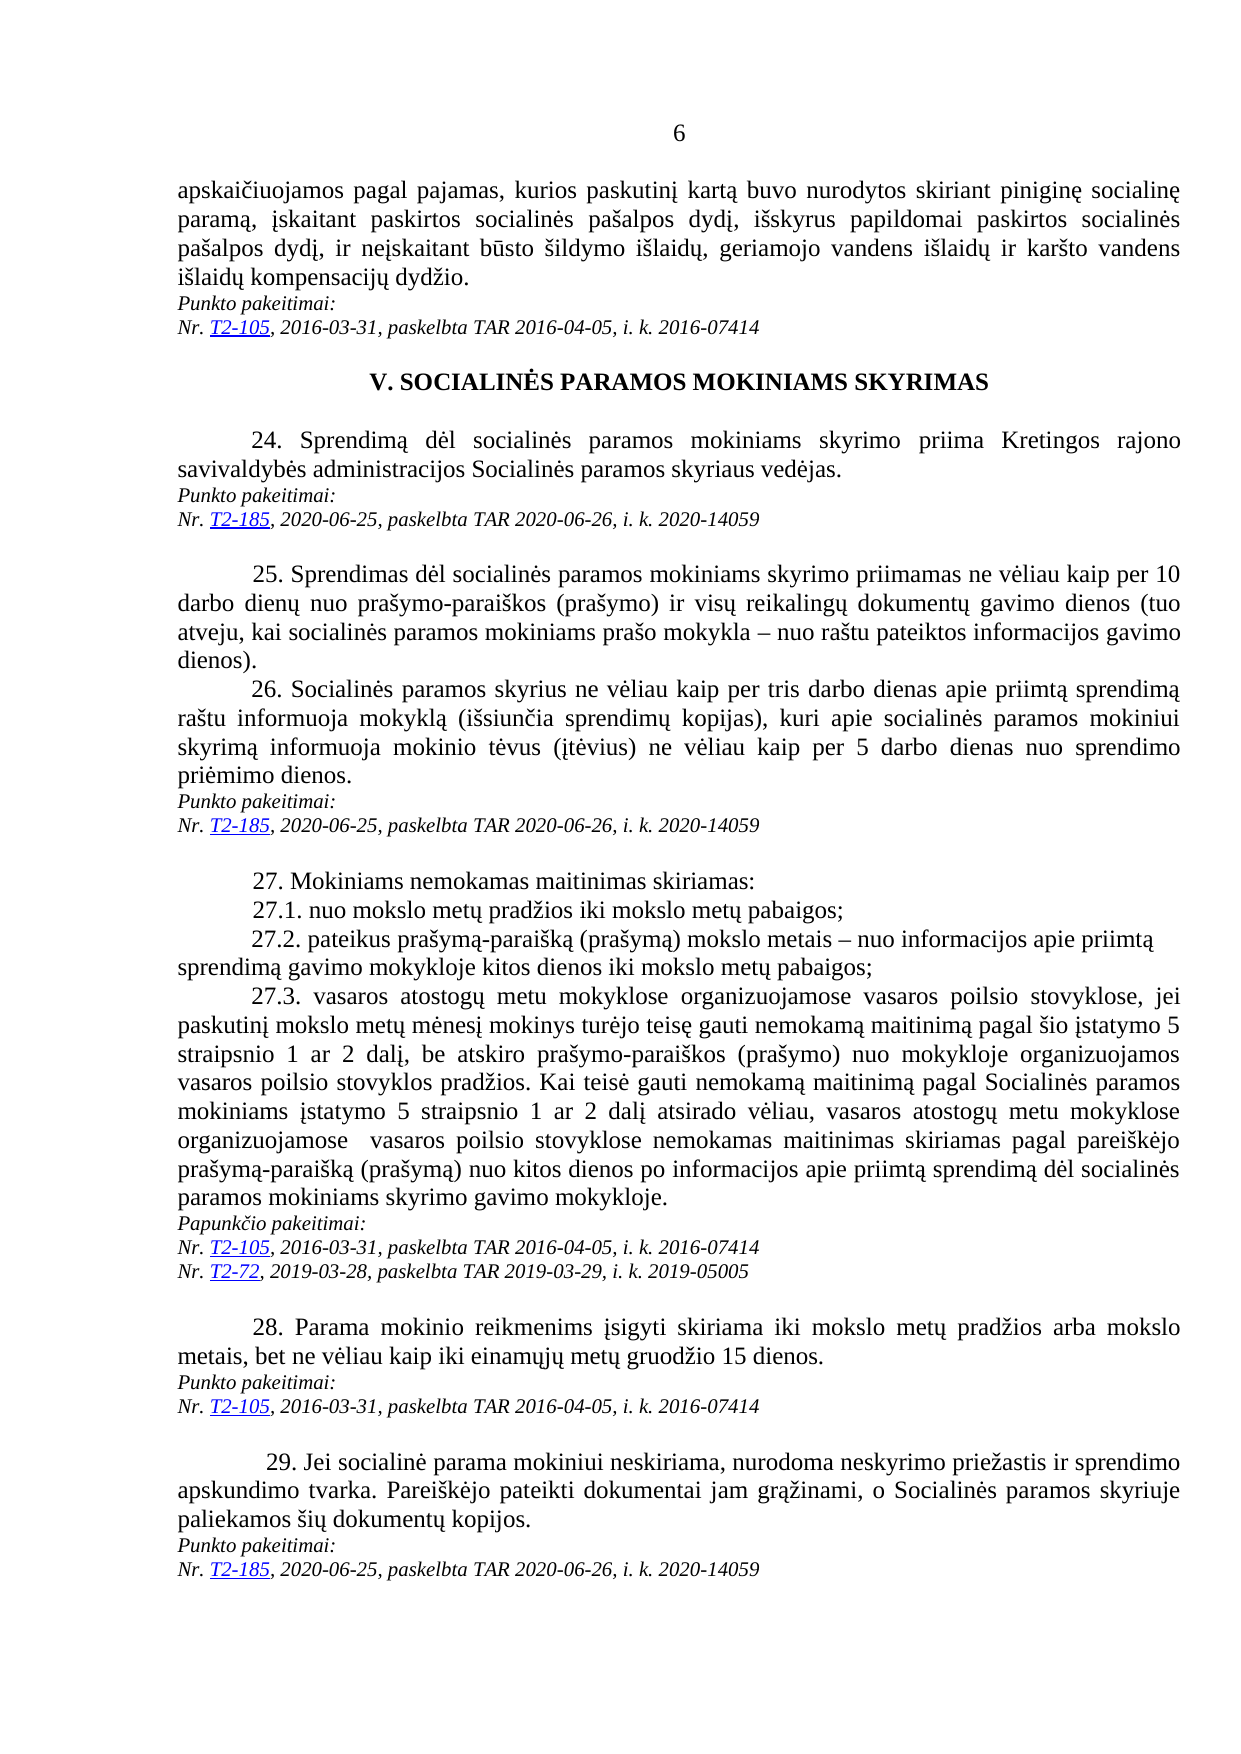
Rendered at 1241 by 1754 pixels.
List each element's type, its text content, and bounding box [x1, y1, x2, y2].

text Punkto pakeitimai: [177, 291, 1181, 315]
text 27.2. pateikus prašymą-paraišką (prašymą) mokslo metais – nuo informacijos apie priimtą sprendimą gavimo mokykloje kitos dienos iki mokslo metų pabaigos; [177, 924, 1181, 981]
text Nr. T2-105, 2016-03-31, paskelbta TAR 2016-04-05, i. k. 2016-07414 [177, 1394, 1181, 1418]
text Papunkčio pakeitimai: [177, 1211, 1181, 1235]
text 29. Jei socialinė parama mokiniui neskiriama, nurodoma neskyrimo priežastis ir sprendimo apskundimo tvarka. Pareiškėjo pateikti dokumentai jam grąžinami, o Socialinės paramos skyriuje paliekamos šių dokumentų kopijos. [177, 1447, 1181, 1533]
text Punkto pakeitimai: [177, 482, 1181, 507]
text 24. Sprendimą dėl socialinės paramos mokiniams skyrimo priima Kretingos rajono savivaldybės administracijos Socialinės paramos skyriaus vedėjas. [177, 425, 1181, 482]
text Nr. T2-185, 2020-06-25, paskelbta TAR 2020-06-26, i. k. 2020-14059 [177, 813, 1181, 837]
text 25. Sprendimas dėl socialinės paramos mokiniams skyrimo priimamas ne vėliau kaip per 10 darbo dienų nuo prašymo-paraiškos (prašymo) ir visų reikalingų dokumentų gavimo dienos (tuo atveju, kai socialinės paramos mokiniams prašo mokykla – nuo raštu pateiktos informacijos gavimo dienos). [177, 559, 1181, 674]
text 27.1. nuo mokslo metų pradžios iki mokslo metų pabaigos; [177, 895, 1181, 924]
text 27.3. vasaros atostogų metu mokyklose organizuojamose vasaros poilsio stovyklose, jei paskutinį mokslo metų mėnesį mokinys turėjo teisę gauti nemokamą maitinimą pagal šio įstatymo 5 straipsnio 1 ar 2 dalį, be atskiro prašymo-paraiškos (prašymo) nuo mokykloje organizuojamos vasaros poilsio stovyklos pradžios. Kai teisė gauti nemokamą maitinimą pagal Socialinės paramos mokiniams įstatymo 5 straipsnio 1 ar 2 dalį atsirado vėliau, vasaros atostogų metu mokyklose organizuojamose vasaros poilsio stovyklose nemokamas maitinimas skiriamas pagal pareiškėjo prašymą-paraišką (prašymą) nuo kitos dienos po informacijos apie priimtą sprendimą dėl socialinės paramos mokiniams skyrimo gavimo mokykloje. [177, 981, 1181, 1211]
text Punkto pakeitimai: [177, 1370, 1181, 1394]
text V. SOCIALINĖS PARAMOS MOKINIAMS SKYRIMAS [177, 367, 1181, 396]
text Nr. T2-105, 2016-03-31, paskelbta TAR 2016-04-05, i. k. 2016-07414 [177, 1235, 1181, 1259]
text Punkto pakeitimai: [177, 789, 1181, 813]
text Nr. T2-72, 2019-03-28, paskelbta TAR 2019-03-29, i. k. 2019-05005 [177, 1259, 1181, 1283]
text Punkto pakeitimai: [177, 1533, 1181, 1557]
text 28. Parama mokinio reikmenims įsigyti skiriama iki mokslo metų pradžios arba mokslo metais, bet ne vėliau kaip iki einamųjų metų gruodžio 15 dienos. [177, 1312, 1181, 1370]
text 26. Socialinės paramos skyrius ne vėliau kaip per tris darbo dienas apie priimtą sprendimą raštu informuoja mokyklą (išsiunčia sprendimų kopijas), kuri apie socialinės paramos mokiniui skyrimą informuoja mokinio tėvus (įtėvius) ne vėliau kaip per 5 darbo dienas nuo sprendimo priėmimo dienos. [177, 674, 1181, 789]
text Nr. T2-185, 2020-06-25, paskelbta TAR 2020-06-26, i. k. 2020-14059 [177, 507, 1181, 531]
text 27. Mokiniams nemokamas maitinimas skiriamas: [177, 866, 1181, 895]
text Nr. T2-105, 2016-03-31, paskelbta TAR 2016-04-05, i. k. 2016-07414 [177, 315, 1181, 339]
text Nr. T2-185, 2020-06-25, paskelbta TAR 2020-06-26, i. k. 2020-14059 [177, 1557, 1181, 1581]
text apskaičiuojamos pagal pajamas, kurios paskutinį kartą buvo nurodytos skiriant piniginę socialinę paramą, įskaitant paskirtos socialinės pašalpos dydį, išskyrus papildomai paskirtos socialinės pašalpos dydį, ir neįskaitant būsto šildymo išlaidų, geriamojo vandens išlaidų ir karšto vandens išlaidų kompensacijų dydžio. [177, 176, 1181, 291]
